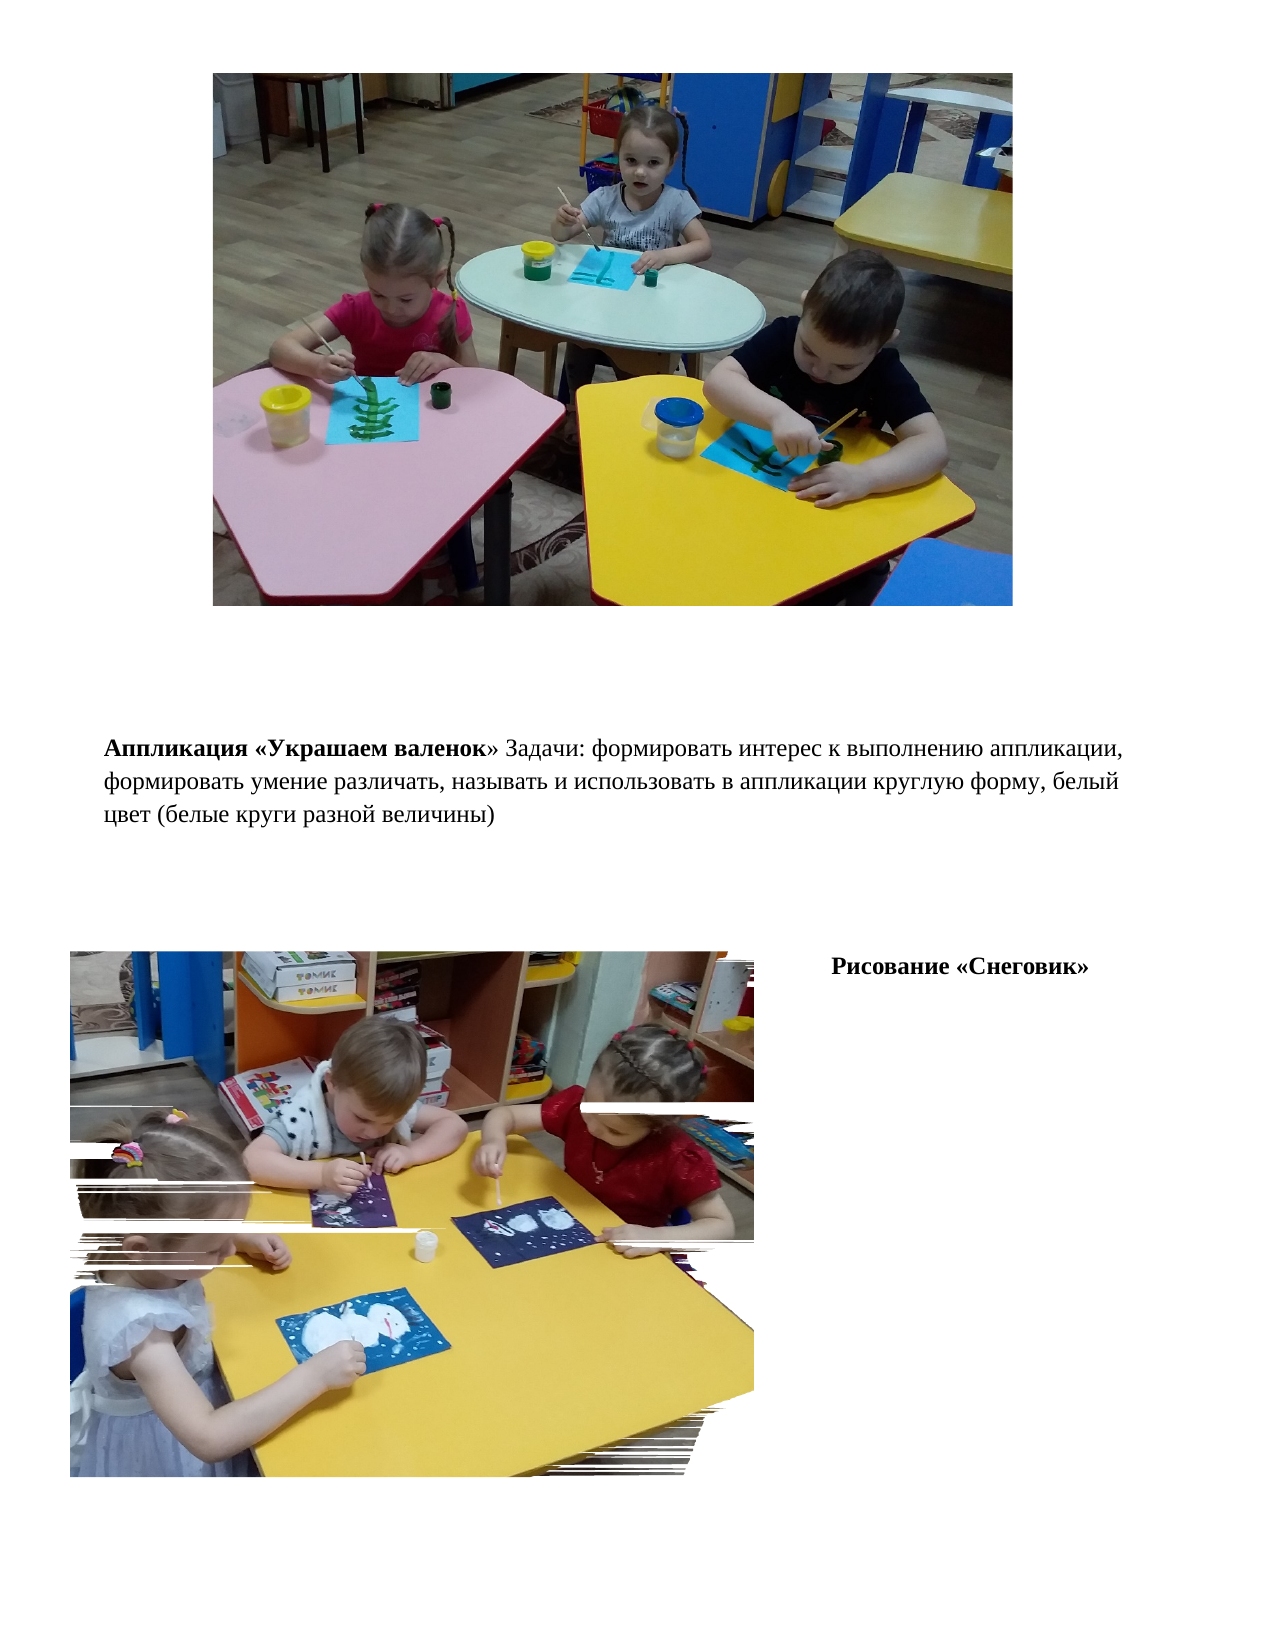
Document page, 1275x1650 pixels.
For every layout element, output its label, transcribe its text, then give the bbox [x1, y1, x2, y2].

text Рисование «Снеговик» [721, 951, 1167, 980]
text Аппликация «Украшаем валенок» Задачи: формировать интерес к выполнению аппликации, формировать умение различать, называть и использовать в аппликации круглую форму, белый цвет (белые круги разной величины) [103, 733, 1167, 828]
